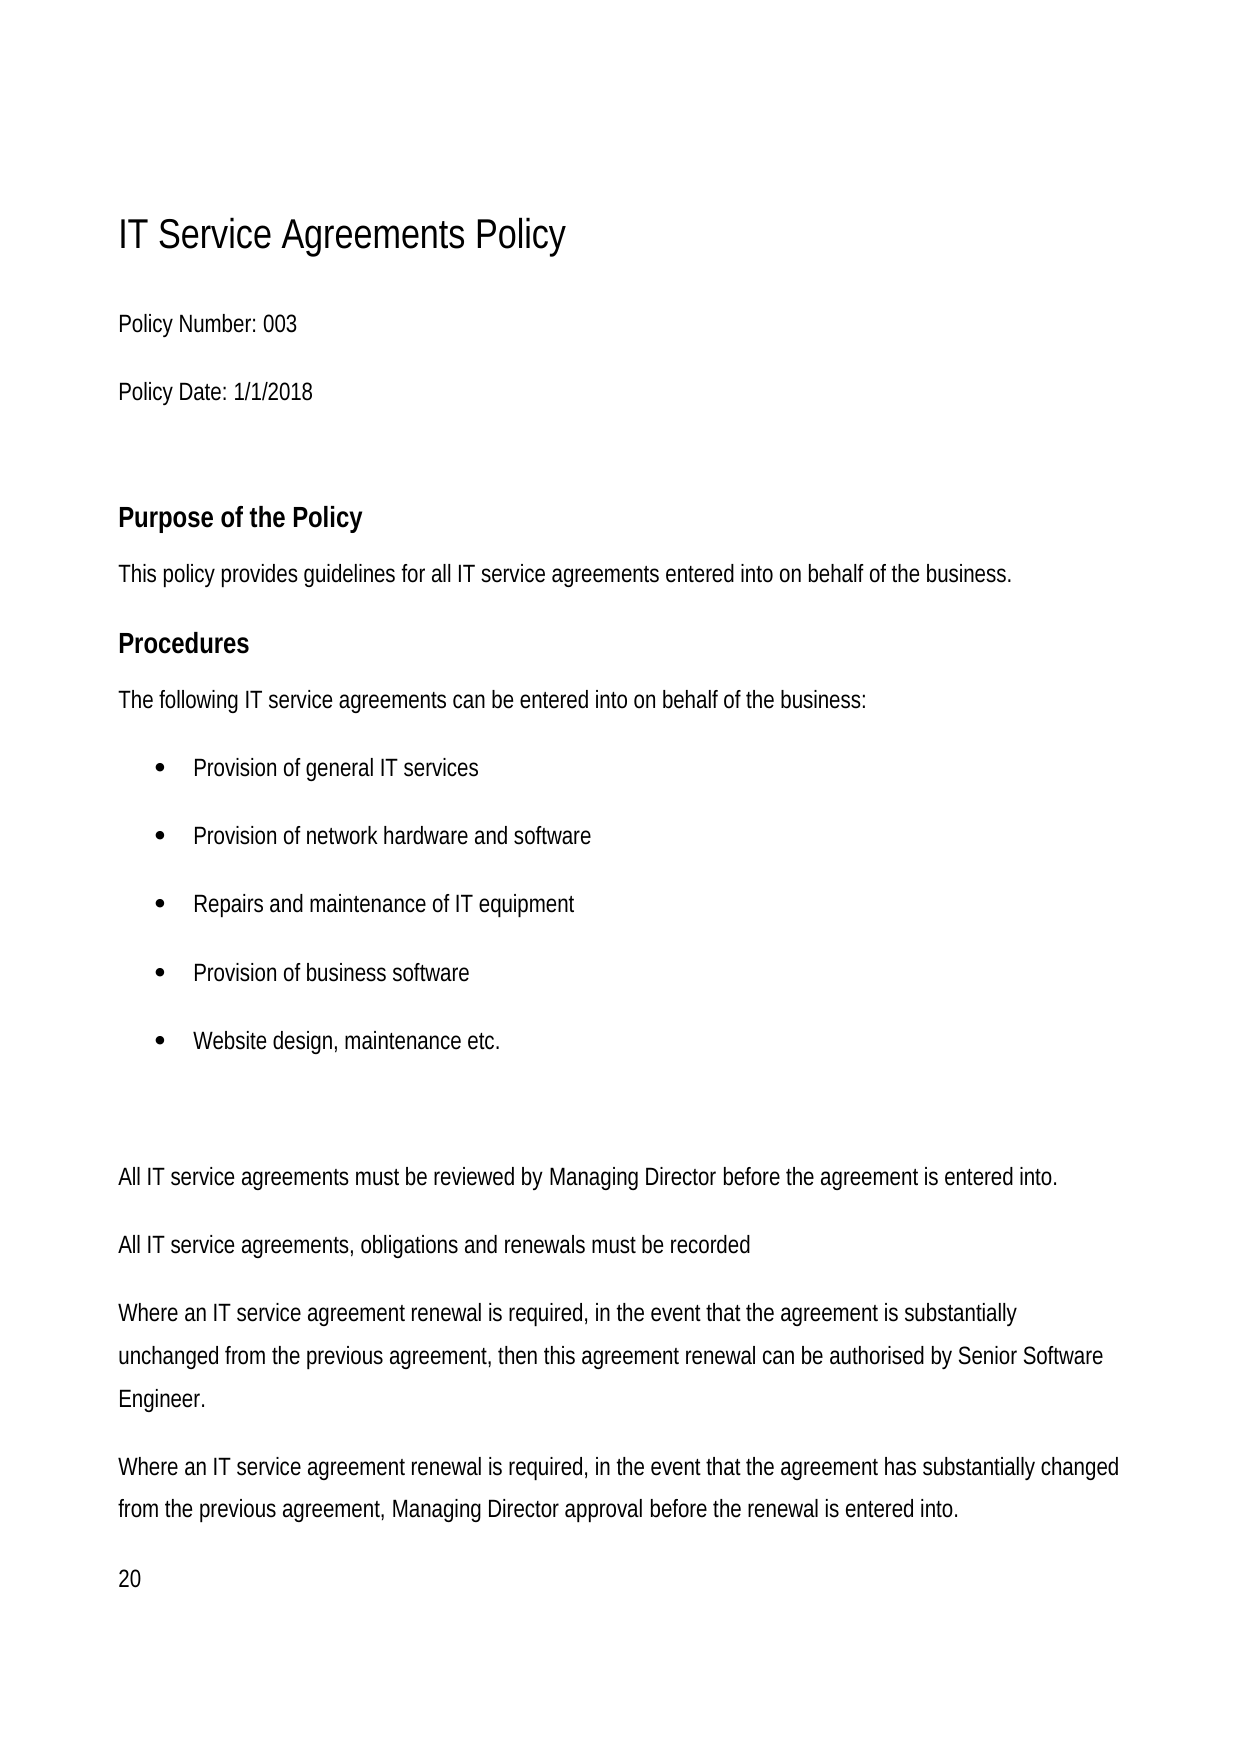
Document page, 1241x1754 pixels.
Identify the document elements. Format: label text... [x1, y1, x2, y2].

text Where an IT service agreement renewal is required, in the event that the agreement has substantially changed from the previous agreement, Managing Director approval before the renewal is entered into. [118, 1451, 1122, 1523]
list Provision of business software [156, 957, 1122, 986]
subtitle IT Service Agreements Policy [118, 209, 1122, 257]
list Provision of general IT services [156, 753, 1122, 782]
text Policy Date: 1/1/2018 [118, 377, 1122, 405]
text All IT service agreements must be reviewed by Managing Director before the agreement is entered into. [118, 1162, 1122, 1191]
subtitle Procedures [118, 626, 1122, 660]
list Repairs and maintenance of IT equipment [156, 889, 1122, 918]
text Policy Number: 003 [118, 309, 1122, 337]
text All IT service agreements, obligations and renewals must be recorded [118, 1230, 1122, 1258]
text This policy provides guidelines for all IT service agreements entered into on behalf of the business. [118, 558, 1122, 587]
text The following IT service agreements can be entered into on behalf of the business: [118, 685, 1122, 713]
list Provision of network hardware and software [156, 821, 1122, 850]
text Where an IT service agreement renewal is required, in the event that the agreement is substantially unchanged from the previous agreement, then this agreement renewal can be authorised by Senior Software Engineer. [118, 1298, 1122, 1412]
list Website design, maintenance etc. [156, 1026, 1122, 1054]
subtitle Purpose of the Policy [118, 500, 1122, 533]
